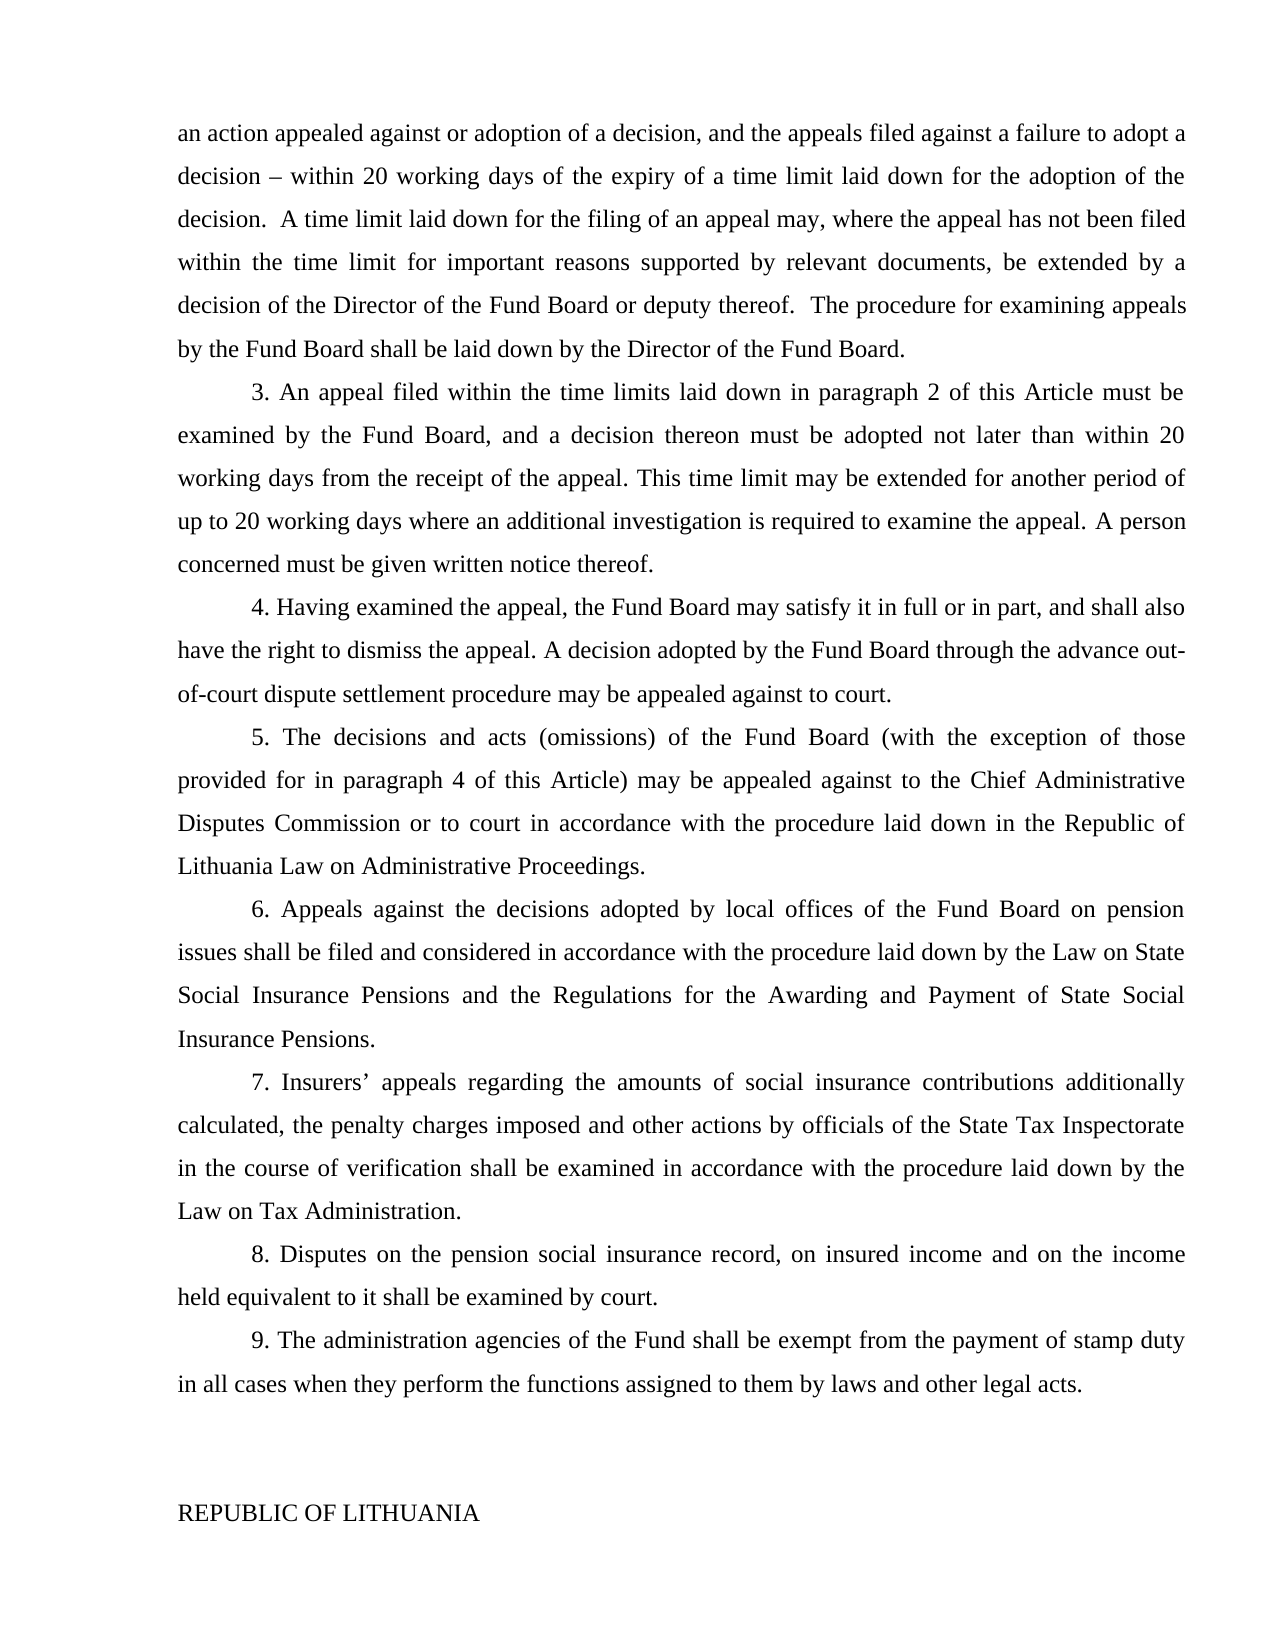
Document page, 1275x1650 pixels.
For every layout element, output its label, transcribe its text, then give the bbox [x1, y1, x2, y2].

text 6. Appeals against the decisions adopted by local offices of the Fund Board on pension issues shall be filed and considered in accordance with the procedure laid down by the Law on State Social Insurance Pensions and the Regulations for the Awarding and Payment of State Social Insurance Pensions. [177, 894, 1186, 1052]
text an action appealed against or adoption of a decision, and the appeals filed against a failure to adopt a decision – within 20 working days of the expiry of a time limit laid down for the adoption of the decision. A time limit laid down for the filing of an appeal may, where the appeal has not been filed within the time limit for important reasons supported by relevant documents, be extended by a decision of the Director of the Fund Board or deputy thereof. The procedure for examining appeals by the Fund Board shall be laid down by the Director of the Fund Board. [177, 118, 1187, 362]
text 7. Insurers’ appeals regarding the amounts of social insurance contributions additionally calculated, the penalty charges imposed and other actions by officials of the State Tax Inspectorate in the course of verification shall be examined in accordance with the procedure laid down by the Law on Tax Administration. [177, 1067, 1186, 1225]
text 4. Having examined the appeal, the Fund Board may satisfy it in full or in part, and shall also have the right to dismiss the appeal. A decision adopted by the Fund Board through the advance out-of-court dispute settlement procedure may be appealed against to court. [177, 592, 1186, 707]
text 5. The decisions and acts (omissions) of the Fund Board (with the exception of those provided for in paragraph 4 of this Article) may be appealed against to the Chief Administrative Disputes Commission or to court in accordance with the procedure laid down in the Republic of Lithuania Law on Administrative Proceedings. [177, 722, 1186, 880]
text 8. Disputes on the pension social insurance record, on insured income and on the income held equivalent to it shall be examined by court. [177, 1239, 1186, 1311]
text 3. An appeal filed within the time limits laid down in paragraph 2 of this Article must be examined by the Fund Board, and a decision thereon must be adopted not later than within 20 working days from the receipt of the appeal. This time limit may be extended for another period of up to 20 working days where an additional investigation is required to examine the appeal. A person concerned must be given written notice thereof. [177, 377, 1186, 578]
text 9. The administration agencies of the Fund shall be exempt from the payment of stamp duty in all cases when they perform the functions assigned to them by laws and other legal acts. [177, 1326, 1186, 1397]
text REPUBLIC OF LITHUANIA [177, 1498, 1187, 1527]
